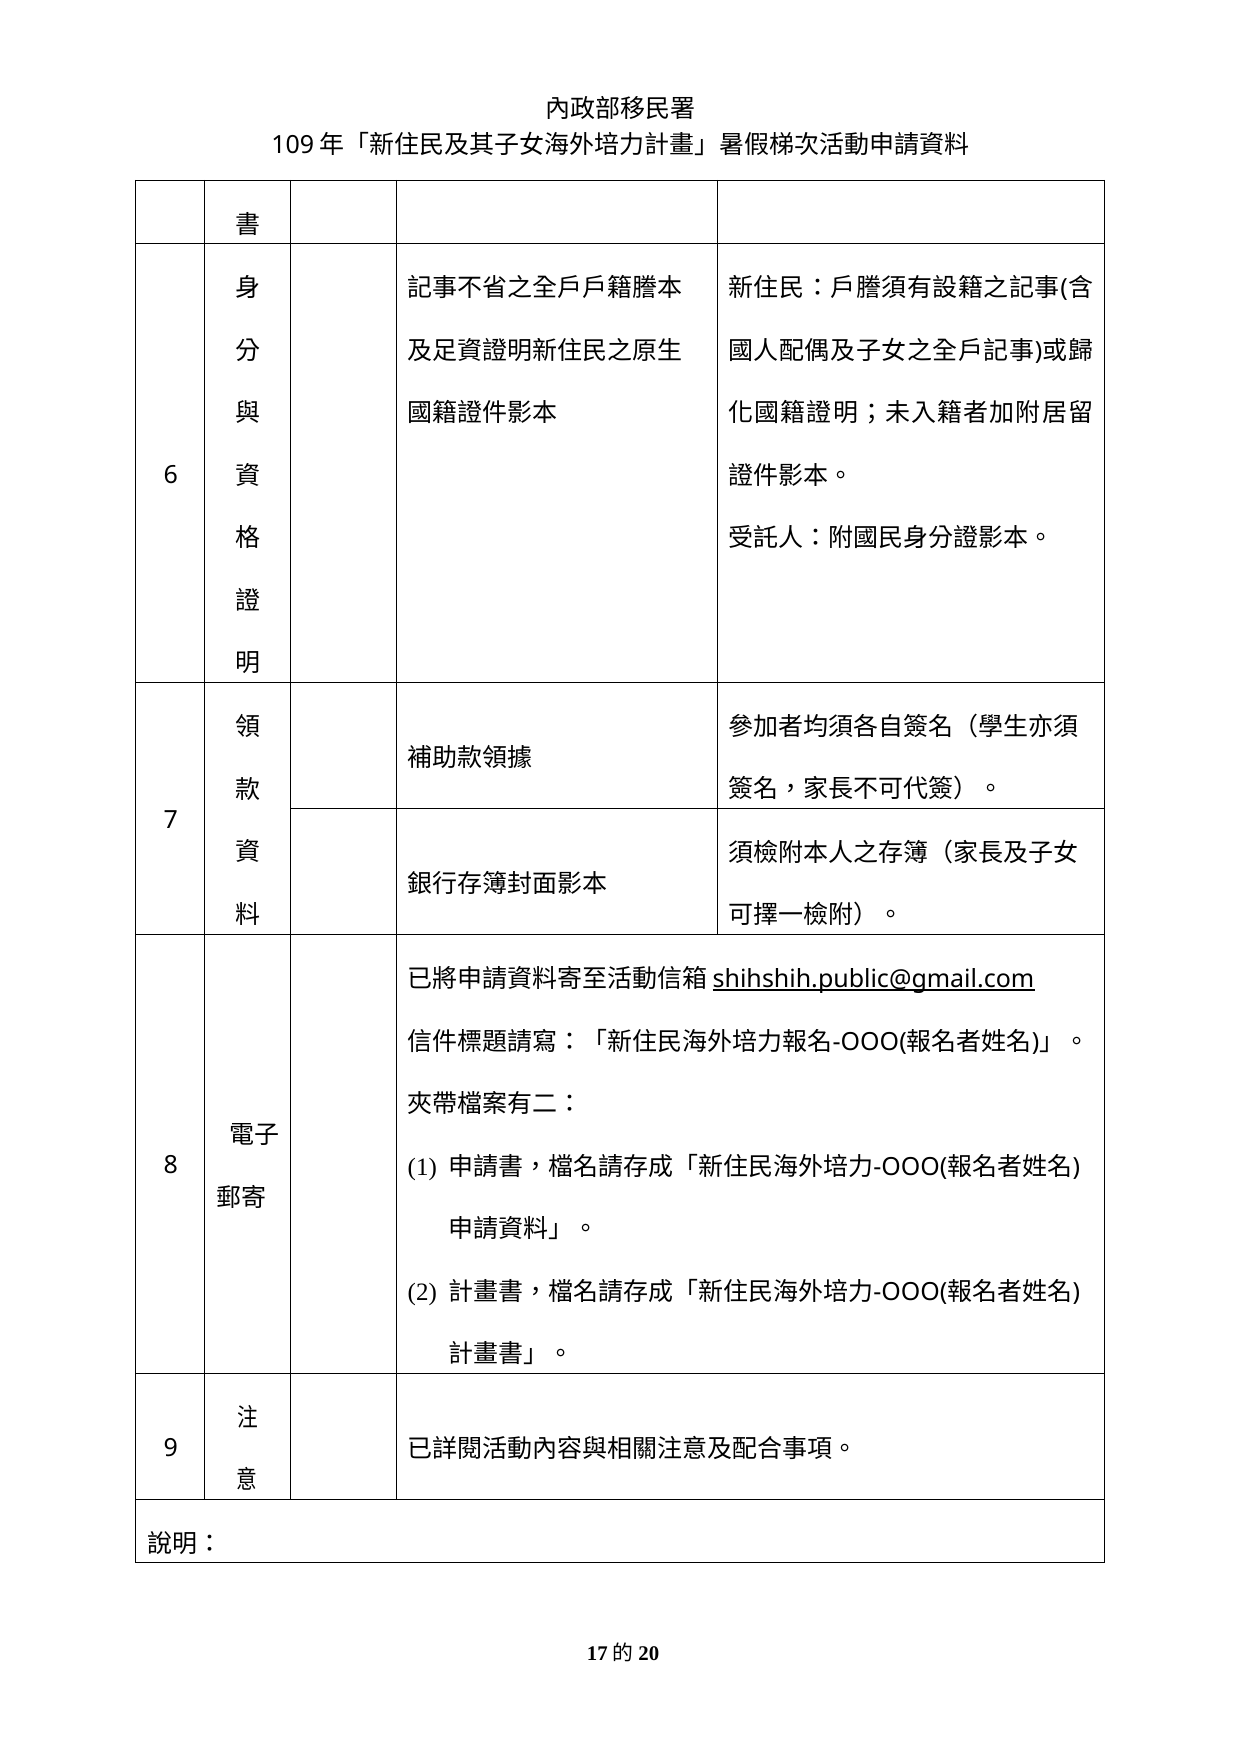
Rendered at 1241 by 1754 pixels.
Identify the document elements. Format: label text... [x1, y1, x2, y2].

table_cell 已將申請資料寄至活動信箱shihshih.public@gmail.com 信件標題請寫：「新住民海外培力報名-OOO(報名者姓名)」。 夾帶檔案有二： 申請書，檔名請存成「新住民海外培力-OOO(報名者姓名) 申請資料」。 計畫書，檔名請存成「新住民海外培力-OOO(報名者姓名) 計畫書」。 [397, 935, 1104, 1372]
table_cell [136, 181, 204, 243]
table_cell [291, 683, 396, 808]
table_cell [718, 181, 1104, 243]
table_cell 6 [136, 244, 204, 682]
table_cell 補助款領據 [397, 683, 717, 808]
table_cell 領款資料 [205, 683, 290, 934]
table_cell 銀行存簿封面影本 [397, 809, 717, 934]
table_cell 8 [136, 935, 204, 1372]
table_cell 書 [205, 181, 290, 243]
table_cell 7 [136, 683, 204, 934]
table_cell [397, 181, 717, 243]
table_cell 9 [136, 1374, 204, 1498]
table_cell 參加者均須各自簽名（學生亦須簽名，家長不可代簽）。 [718, 683, 1104, 808]
table_cell 電子郵寄 [205, 935, 290, 1372]
table_cell 已詳閱活動內容與相關注意及配合事項。 [397, 1374, 1104, 1498]
table_cell 新住民：戶謄須有設籍之記事(含國人配偶及子女之全戶記事)或歸化國籍證明；未入籍者加附居留證件影本。 受託人：附國民身分證影本。 [718, 244, 1104, 682]
table_cell [291, 935, 396, 1372]
table_cell 身分與資格證明 [205, 244, 290, 682]
table_cell 說明： 各文件請依編號放入A4大信封袋，不須裝訂，信封標示如後附，列印使用，掛號寄至「100臺北市廣州街15號5樓，移民輔導科收」，109年4月13日截止（郵戳為憑）。 請自行檢核並勾選確認，避免資料不齊而喪失資格。 如有問題請撥打活動承辦單位（02）2592-8353分機12高小姐或 本署承辦人（02）2388-9393分機2592石小姐 [136, 1500, 1104, 1562]
table_cell 記事不省之全戶戶籍謄本及足資證明新住民之原生國籍證件影本 [397, 244, 717, 682]
table_cell [291, 809, 396, 934]
table_cell 須檢附本人之存簿（家長及子女可擇一檢附）。 [718, 809, 1104, 934]
table_cell [291, 181, 396, 243]
table_cell [291, 244, 396, 682]
table_cell [291, 1374, 396, 1498]
table_cell 注意 [205, 1374, 290, 1498]
